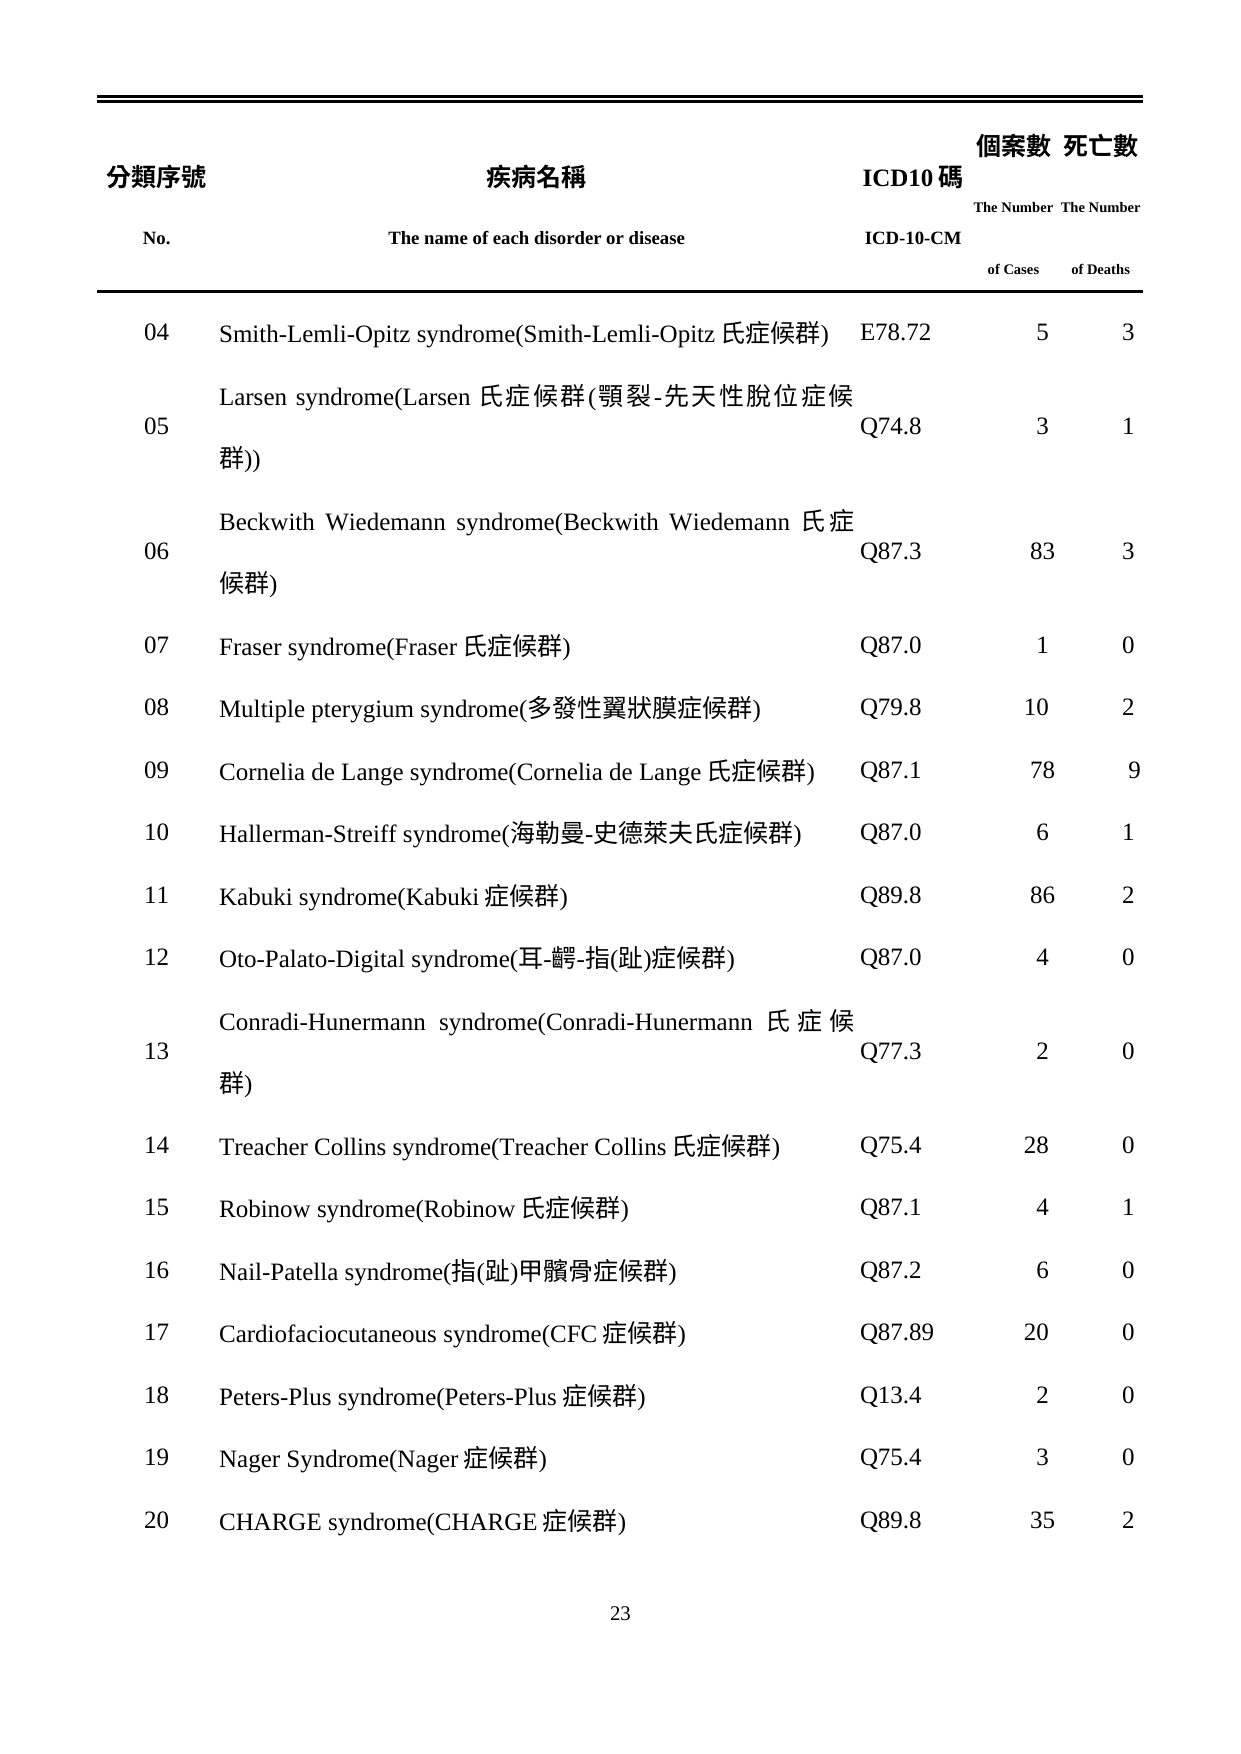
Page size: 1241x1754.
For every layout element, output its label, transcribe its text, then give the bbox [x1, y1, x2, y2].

table_cell 86 [969, 853, 1057, 915]
table_cell Treacher Collins syndrome(Treacher Collins氏症候群) [216, 1103, 857, 1165]
table_cell 0 [1058, 603, 1143, 665]
table_cell 04 [97, 293, 216, 353]
table_cell 4 [969, 915, 1057, 978]
table_cell 0 [1058, 1290, 1143, 1353]
table_cell Hallerman-Streiff syndrome(海勒曼-史德萊夫氏症候群) [216, 790, 857, 853]
table_cell Q74.8 [857, 353, 969, 478]
table_cell 83 [969, 478, 1057, 603]
table_cell Q87.1 [857, 728, 969, 790]
table_cell 05 [97, 353, 216, 478]
table_cell 0 [1058, 1228, 1143, 1290]
table_header 疾病名稱 The name of each disorder or disease [216, 103, 857, 290]
table_cell 2 [969, 1353, 1057, 1415]
table_cell 08 [97, 665, 216, 728]
table_cell Robinow syndrome(Robinow氏症候群) [216, 1165, 857, 1228]
table_cell Q87.89 [857, 1290, 969, 1353]
table_header 個案數 The Number of Cases [969, 103, 1057, 290]
table_cell 6 [969, 1228, 1057, 1290]
table_cell 0 [1058, 1415, 1143, 1478]
table_cell 12 [97, 915, 216, 978]
table_cell 16 [97, 1228, 216, 1290]
table_header ICD10碼 ICD-10-CM [857, 103, 969, 290]
table_cell Nager Syndrome(Nager症候群) [216, 1415, 857, 1478]
table_cell 19 [97, 1415, 216, 1478]
table_cell 5 [969, 293, 1057, 353]
table_cell Larsen syndrome(Larsen氏症候群(顎裂-先天性脫位症候群)) [216, 353, 857, 478]
table_cell 4 [969, 1165, 1057, 1228]
table_cell 18 [97, 1353, 216, 1415]
table_cell Q87.3 [857, 478, 969, 603]
table_cell Conradi-Hunermann syndrome(Conradi-Hunermann氏症候群) [216, 978, 857, 1103]
table_cell Q87.0 [857, 790, 969, 853]
table_cell 14 [97, 1103, 216, 1165]
table_cell CHARGE syndrome(CHARGE症候群) [216, 1478, 857, 1540]
table_cell Cornelia de Lange syndrome(Cornelia de Lange氏症候群) [216, 728, 857, 790]
table_cell 0 [1058, 978, 1143, 1103]
table_cell 3 [969, 1415, 1057, 1478]
table_cell 11 [97, 853, 216, 915]
table_cell Cardiofaciocutaneous syndrome(CFC症候群) [216, 1290, 857, 1353]
table_cell 17 [97, 1290, 216, 1353]
table_cell Smith-Lemli-Opitz syndrome(Smith-Lemli-Opitz氏症候群) [216, 293, 857, 353]
table_cell Q87.1 [857, 1165, 969, 1228]
table_cell 9 [1058, 728, 1143, 790]
table_cell Q13.4 [857, 1353, 969, 1415]
table_cell 3 [1058, 478, 1143, 603]
table_cell 2 [1058, 665, 1143, 728]
table_cell Kabuki syndrome(Kabuki症候群) [216, 853, 857, 915]
table_cell 1 [1058, 353, 1143, 478]
table_header 分類序號 No. [97, 103, 216, 290]
table_cell 35 [969, 1478, 1057, 1540]
table_cell 09 [97, 728, 216, 790]
table_cell 78 [969, 728, 1057, 790]
table_cell Peters-Plus syndrome(Peters-Plus症候群) [216, 1353, 857, 1415]
table_cell Multiple pterygium syndrome(多發性翼狀膜症候群) [216, 665, 857, 728]
table_cell Q79.8 [857, 665, 969, 728]
table_cell 10 [969, 665, 1057, 728]
table_cell 0 [1058, 915, 1143, 978]
table_cell Q77.3 [857, 978, 969, 1103]
table_cell 15 [97, 1165, 216, 1228]
table_cell 2 [969, 978, 1057, 1103]
table_cell E78.72 [857, 293, 969, 353]
table_cell 3 [1058, 293, 1143, 353]
table_cell 1 [1058, 1165, 1143, 1228]
table_header 死亡數 The Number of Deaths [1058, 103, 1143, 290]
table_cell Fraser syndrome(Fraser氏症候群) [216, 603, 857, 665]
table_cell 10 [97, 790, 216, 853]
table_cell 2 [1058, 853, 1143, 915]
table_cell Q89.8 [857, 853, 969, 915]
table_cell 2 [1058, 1478, 1143, 1540]
table_cell Q87.2 [857, 1228, 969, 1290]
table_cell Q75.4 [857, 1103, 969, 1165]
table_cell Q89.8 [857, 1478, 969, 1540]
table_cell Q87.0 [857, 603, 969, 665]
table_cell 1 [1058, 790, 1143, 853]
table_cell 07 [97, 603, 216, 665]
table_cell 0 [1058, 1103, 1143, 1165]
table_cell Q75.4 [857, 1415, 969, 1478]
table_cell 28 [969, 1103, 1057, 1165]
table_cell Nail-Patella syndrome(指(趾)甲髕骨症候群) [216, 1228, 857, 1290]
table_cell 6 [969, 790, 1057, 853]
table_cell 13 [97, 978, 216, 1103]
table_cell Beckwith Wiedemann syndrome(Beckwith Wiedemann氏症候群) [216, 478, 857, 603]
table_cell 20 [969, 1290, 1057, 1353]
table_cell Oto-Palato-Digital syndrome(耳-齶-指(趾)症候群) [216, 915, 857, 978]
table_cell 06 [97, 478, 216, 603]
table_cell 0 [1058, 1353, 1143, 1415]
table_cell 20 [97, 1478, 216, 1540]
table_cell 3 [969, 353, 1057, 478]
table_cell Q87.0 [857, 915, 969, 978]
table_cell 1 [969, 603, 1057, 665]
